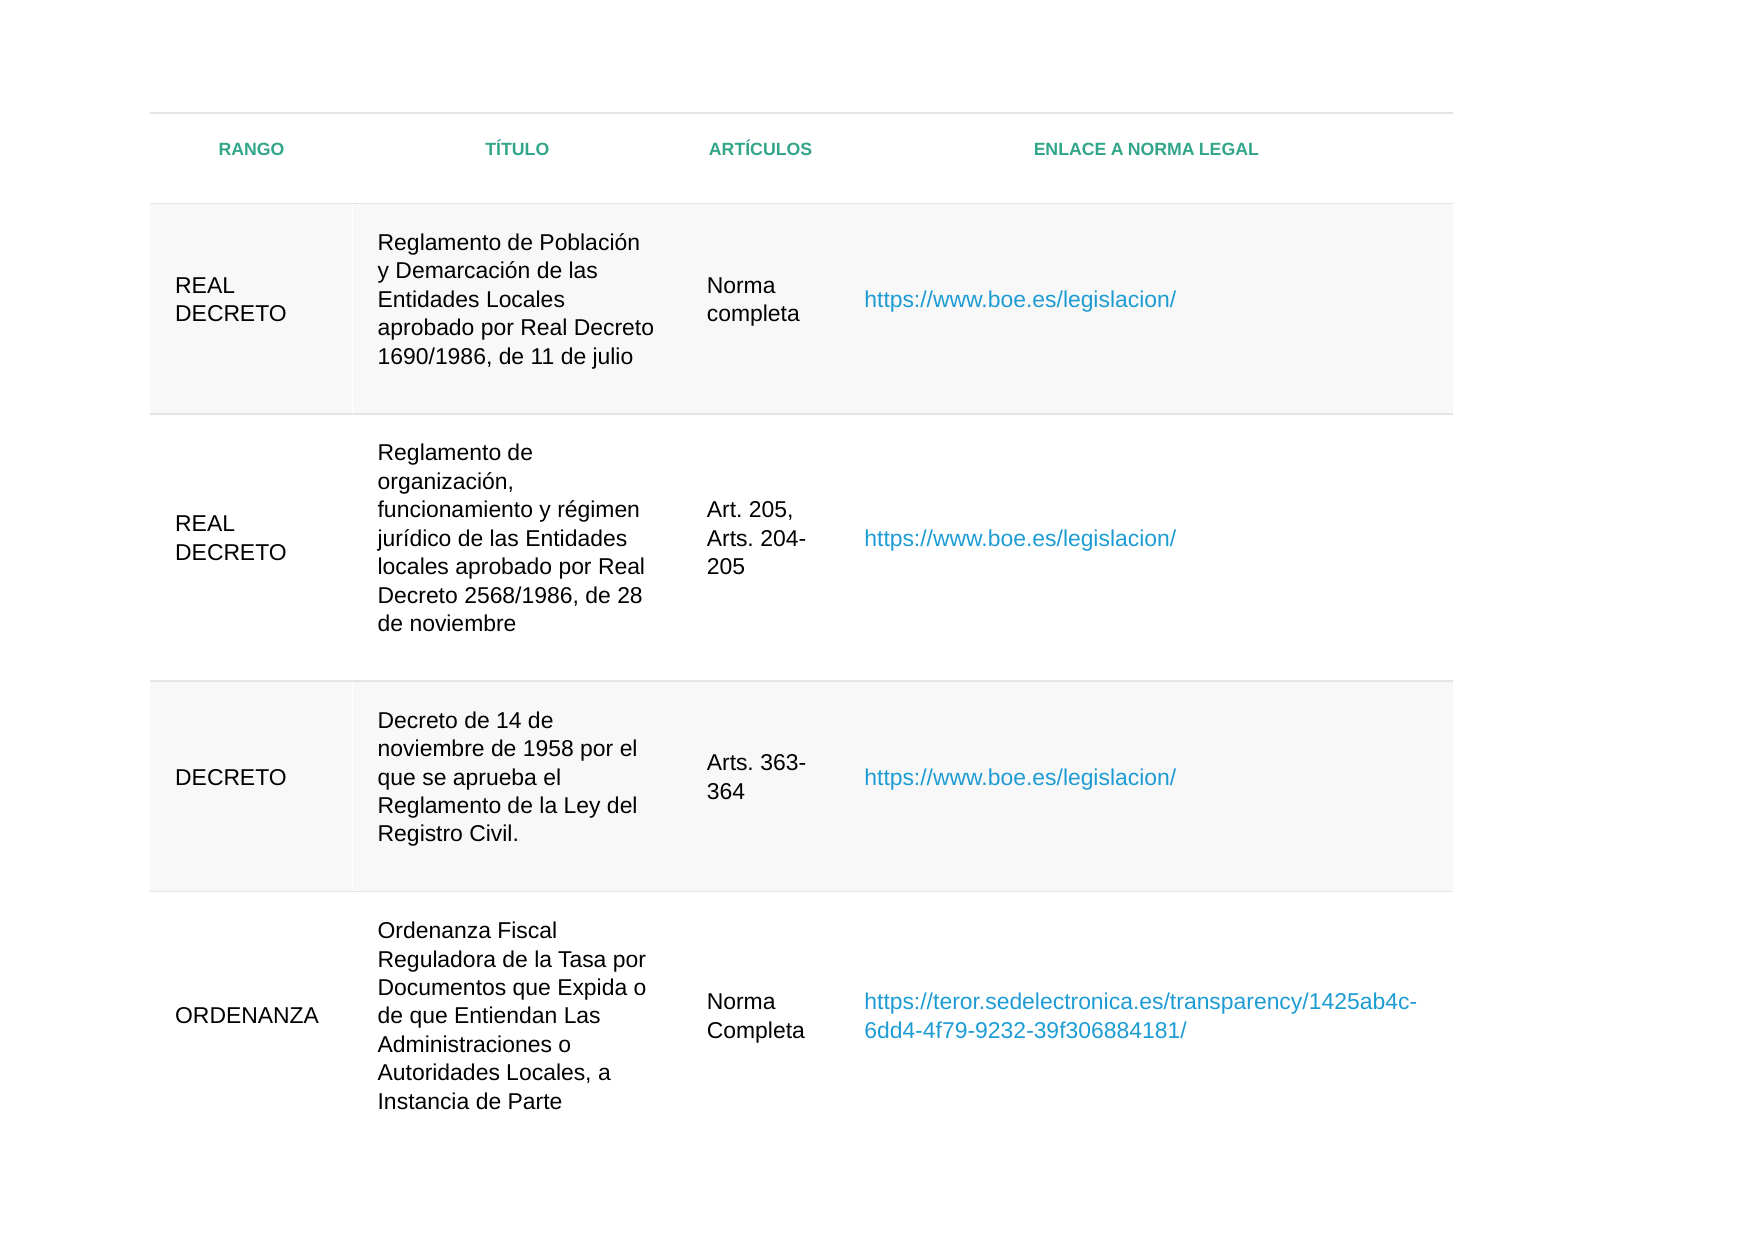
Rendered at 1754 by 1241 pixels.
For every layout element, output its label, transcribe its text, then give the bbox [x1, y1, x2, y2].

table_cell Art. 205, Arts. 204-205 [682, 415, 839, 680]
table_cell Reglamento de Población y Demarcación de las Entidades Locales aprobado por Real Decreto 1690/1986, de 11 de julio [353, 204, 682, 413]
table_cell Reglamento de organización, funcionamiento y régimen jurídico de las Entidades locales aprobado por Real Decreto 2568/1986, de 28 de noviembre [353, 415, 682, 680]
table_cell ORDENANZA [150, 892, 352, 1158]
table_cell https://www.boe.es/legislacion/ [839, 682, 1453, 891]
table_cell REAL DECRETO [150, 415, 352, 680]
table_header RANGO [150, 114, 352, 202]
table_cell Ordenanza Fiscal Reguladora de la Tasa por Documentos que Expida o de que Entiendan Las Administraciones o Autoridades Locales, a Instancia de Parte [353, 892, 682, 1158]
table_cell https://www.boe.es/legislacion/ [839, 415, 1453, 680]
table_cell Decreto de 14 de noviembre de 1958 por el que se aprueba el Reglamento de la Ley del Registro Civil. [353, 682, 682, 891]
table_cell DECRETO [150, 682, 352, 891]
table_header TÍTULO [353, 114, 682, 202]
table_header ARTÍCULOS [682, 114, 839, 202]
table_cell https://teror.sedelectronica.es/transparency/1425ab4c-6dd4-4f79-9232-39f306884181/ [839, 892, 1453, 1158]
table_header ENLACE A NORMA LEGAL [839, 114, 1453, 202]
table_cell https://www.boe.es/legislacion/ [839, 204, 1453, 413]
table_cell Arts. 363-364 [682, 682, 839, 891]
table_cell Norma completa [682, 204, 839, 413]
table_cell Norma Completa [682, 892, 839, 1158]
table_cell REAL DECRETO [150, 204, 352, 413]
